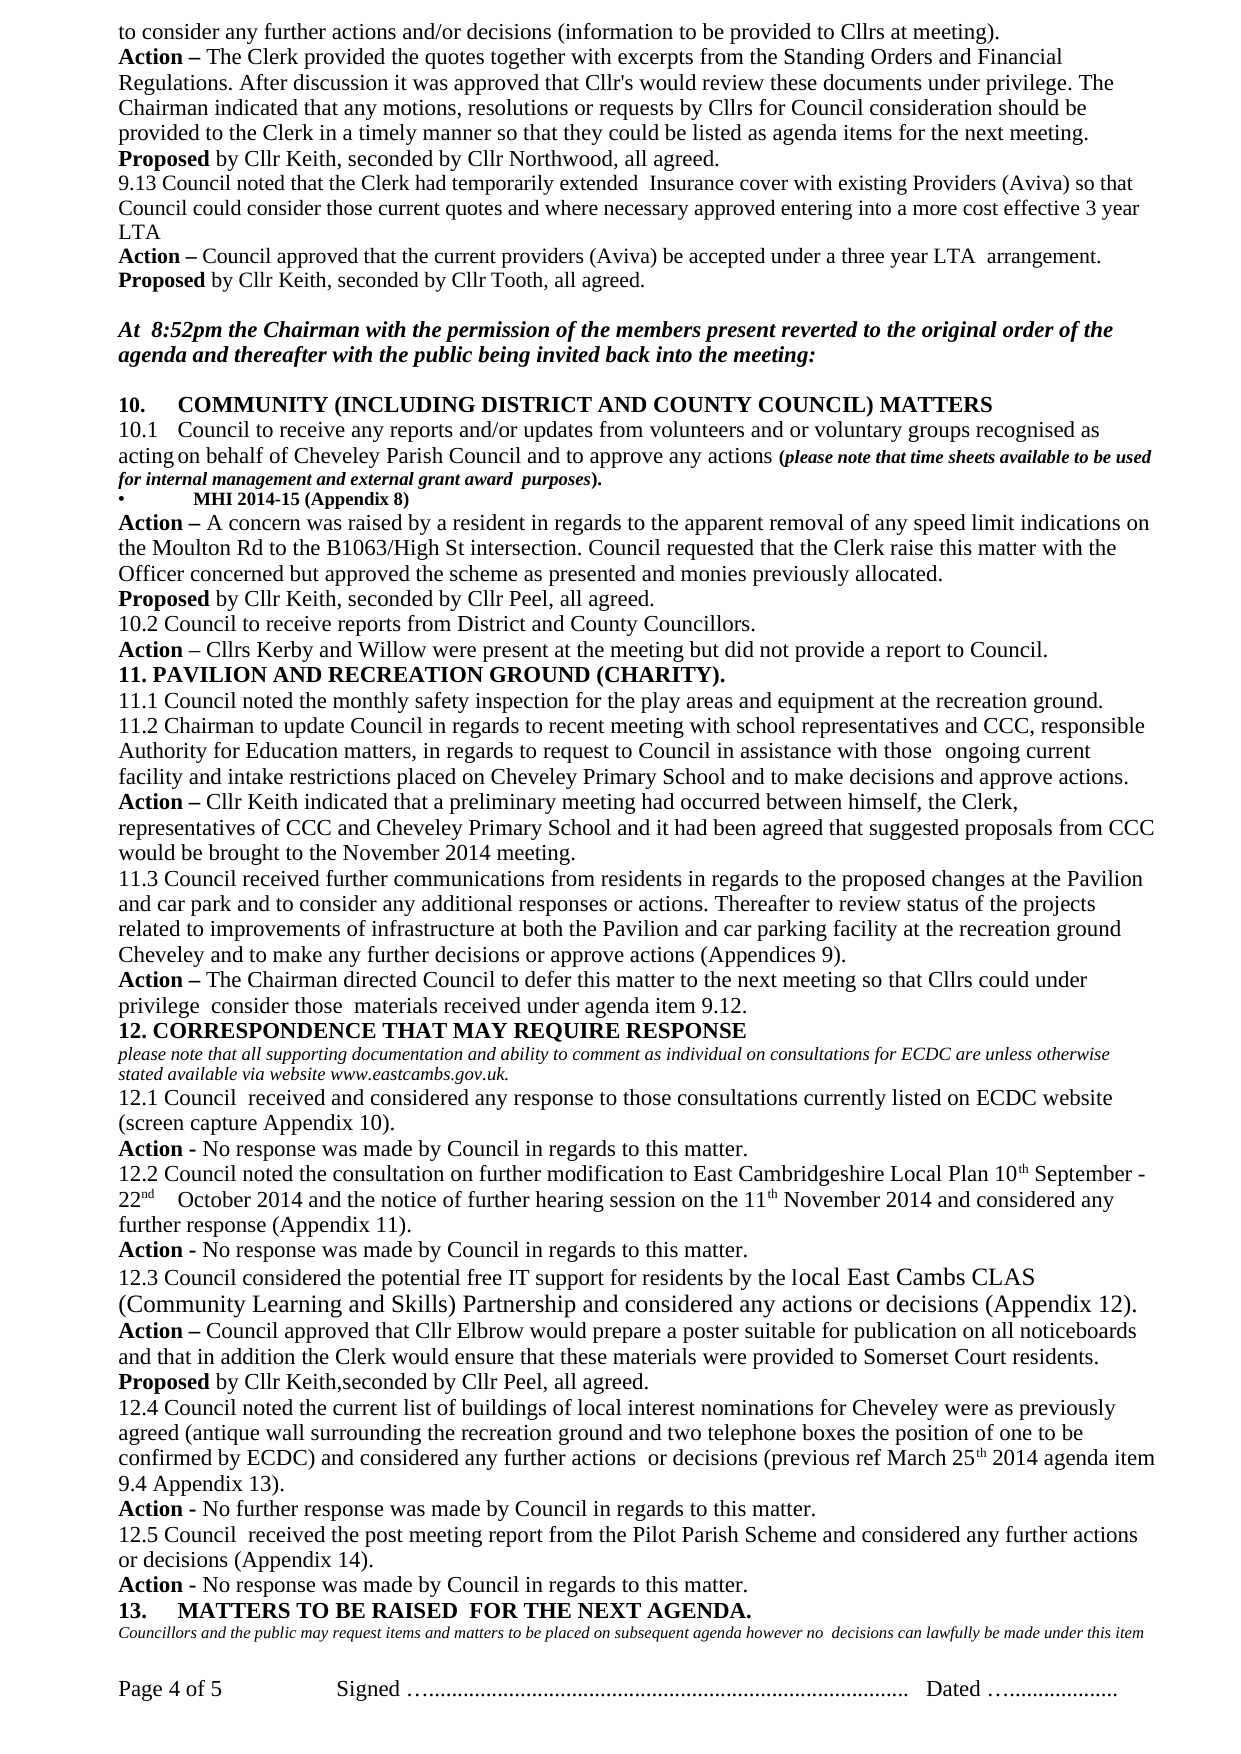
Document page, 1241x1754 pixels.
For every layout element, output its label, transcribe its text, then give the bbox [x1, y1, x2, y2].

list MHI 2014-15 (Appendix 8) [118, 489, 1159, 510]
list 10.2 Council to receive reports from District and County Councillors. [118, 611, 1159, 637]
list 11. PAVILION AND RECREATION GROUND (CHARITY). [118, 662, 1159, 688]
list 9.13 Council noted that the Clerk had temporarily extended Insurance cover with existing Providers (Aviva) so that Council could consider those current quotes and where necessary approved entering into a more cost effective 3 year LTA [118, 171, 1159, 244]
list Proposed by Cllr Keith, seconded by Cllr Northwood, all agreed. [118, 146, 1159, 171]
list please note that all supporting documentation and ability to comment as individual on consultations for ECDC are unless otherwise stated available via website www.eastcambs.gov.uk. [118, 1043, 1159, 1085]
text Proposed by Cllr Keith, seconded by Cllr Tooth, all agreed. [118, 268, 1159, 293]
list Action – Cllrs Kerby and Willow were present at the meeting but did not provide a report to Council. [118, 637, 1159, 662]
list Action - No response was made by Council in regards to this matter. [118, 1572, 1159, 1598]
list Proposed by Cllr Keith,seconded by Cllr Peel, all agreed. [118, 1369, 1159, 1394]
list 10. COMMUNITY (INCLUDING DISTRICT AND COUNTY COUNCIL) MATTERS [118, 392, 1159, 417]
text 12. CORRESPONDENCE THAT MAY REQUIRE RESPONSE [118, 1018, 1159, 1043]
list At 8:52pm the Chairman with the permission of the members present reverted to the original order of the agenda and thereafter with the public being invited back into the meeting: [118, 317, 1159, 368]
list 11.1 Council noted the monthly safety inspection for the play areas and equipment at the recreation ground. [118, 688, 1159, 713]
text Action – Council approved that the current providers (Aviva) be accepted under a three year LTA arrangement. [118, 244, 1159, 268]
list 11.3 Council received further communications from residents in regards to the proposed changes at the Pavilion and car park and to consider any additional responses or actions. Thereafter to review status of the projects related to improvements of infrastructure at both the Pavilion and car parking facility at the recreation ground Cheveley and to make any further decisions or approve actions (Appendices 9). [118, 866, 1159, 967]
list Action – The Chairman directed Council to defer this matter to the next meeting so that Cllrs could under privilege consider those materials received under agenda item 9.12. [118, 967, 1159, 1018]
list Action - No response was made by Council in regards to this matter. [118, 1237, 1159, 1263]
list 12.2 Council noted the consultation on further modification to East Cambridgeshire Local Plan 10th September -22nd October 2014 and the notice of further hearing session on the 11th November 2014 and considered any further response (Appendix 11). [118, 1161, 1159, 1237]
list Action - No response was made by Council in regards to this matter. [118, 1136, 1159, 1161]
list Proposed by Cllr Keith, seconded by Cllr Peel, all agreed. [118, 586, 1159, 611]
list Action – A concern was raised by a resident in regards to the apparent removal of any speed limit indications on the Moulton Rd to the B1063/High St intersection. Council requested that the Clerk raise this matter with the Officer concerned but approved the scheme as presented and monies previously allocated. [118, 510, 1159, 586]
list 10.1 Council to receive any reports and/or updates from volunteers and or voluntary groups recognised as acting on behalf of Cheveley Parish Council and to approve any actions (please note that time sheets available to be used for internal management and external grant award purposes). [118, 417, 1159, 489]
list 13. MATTERS TO BE RAISED FOR THE NEXT AGENDA. [118, 1598, 1159, 1623]
list 11.2 Chairman to update Council in regards to recent meeting with school representatives and CCC, responsible Authority for Education matters, in regards to request to Council in assistance with those ongoing current facility and intake restrictions placed on Cheveley Primary School and to make decisions and approve actions. [118, 713, 1159, 789]
list 12.3 Council considered the potential free IT support for residents by the local East Cambs CLAS (Community Learning and Skills) Partnership and considered any actions or decisions (Appendix 12). [118, 1263, 1159, 1318]
list to consider any further actions and/or decisions (information to be provided to Cllrs at meeting). [118, 19, 1159, 44]
list 12.1 Council received and considered any response to those consultations currently listed on ECDC website (screen capture Appendix 10). [118, 1085, 1159, 1136]
list 12.4 Council noted the current list of buildings of local interest nominations for Cheveley were as previously agreed (antique wall surrounding the recreation ground and two telephone boxes the position of one to be confirmed by ECDC) and considered any further actions or decisions (previous ref March 25th 2014 agenda item 9.4 Appendix 13). [118, 1394, 1159, 1496]
list Action – The Clerk provided the quotes together with excerpts from the Standing Orders and Financial Regulations. After discussion it was approved that Cllr's would review these documents under privilege. The Chairman indicated that any motions, resolutions or requests by Cllrs for Council consideration should be provided to the Clerk in a timely manner so that they could be listed as agenda items for the next meeting. [118, 44, 1159, 146]
list Action - No further response was made by Council in regards to this matter. [118, 1496, 1159, 1522]
list Action – Council approved that Cllr Elbrow would prepare a poster suitable for publication on all noticeboards and that in addition the Clerk would ensure that these materials were provided to Somerset Court residents. [118, 1318, 1159, 1369]
list Action – Cllr Keith indicated that a preliminary meeting had occurred between himself, the Clerk, representatives of CCC and Cheveley Primary School and it had been agreed that suggested proposals from CCC would be brought to the November 2014 meeting. [118, 789, 1159, 866]
text Councillors and the public may request items and matters to be placed on subsequent agenda however no decisions can lawfully be made under this item [118, 1623, 1159, 1642]
list 12.5 Council received the post meeting report from the Pilot Parish Scheme and considered any further actions or decisions (Appendix 14). [118, 1522, 1159, 1572]
